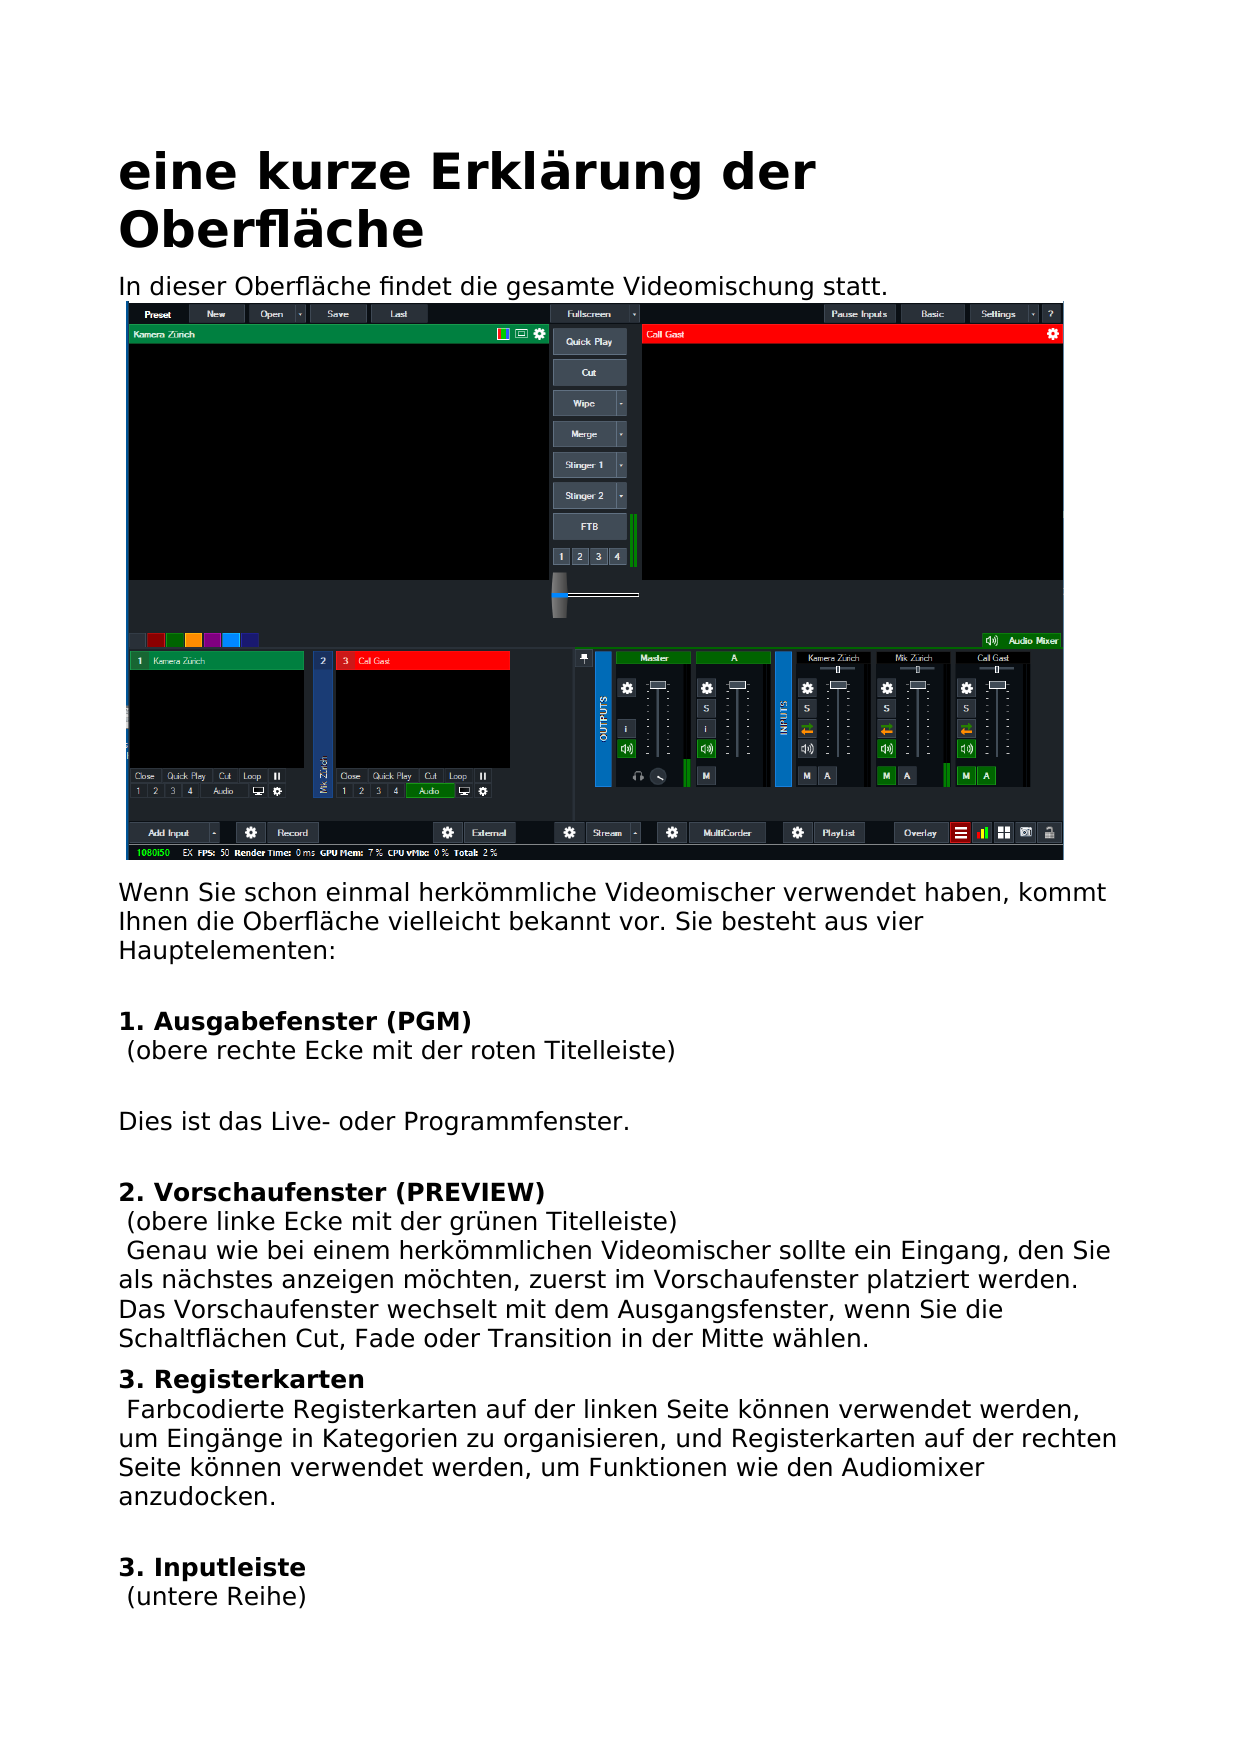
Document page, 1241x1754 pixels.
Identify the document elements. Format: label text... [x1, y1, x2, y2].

subtitle eine kurze Erklärung der Oberfläche [118, 143, 1122, 259]
text 3. Registerkarten Farbcodierte Registerkarten auf der linken Seite können verwendet werden, um Eingänge in Kategorien zu organisieren, und Registerkarten auf der rechten Seite können verwendet werden, um Funktionen wie den Audiomixer anzudocken. [118, 1366, 1122, 1541]
text Dies ist das Live- oder Programmfenster. [118, 1107, 1122, 1166]
picture [126, 301, 1064, 860]
text 2. Vorschaufenster (PREVIEW) (obere linke Ecke mit der grünen Titelleiste) Genau wie bei einem herkömmlichen Videomischer sollte ein Eingang, den Sie als nächstes anzeigen möchten, zuerst im Vorschaufenster platziert werden. Das Vorschaufenster wechselt mit dem Ausgangsfenster, wenn Sie die Schaltflächen Cut, Fade oder Transition in der Mitte wählen. [118, 1178, 1122, 1353]
text Wenn Sie schon einmal herkömmliche Videomischer verwendet haben, kommt Ihnen die Oberfläche vielleicht bekannt vor. Sie besteht aus vier Hauptelementen: [118, 878, 1122, 995]
text In dieser Oberfläche findet die gesamte Videomischung statt. [118, 272, 1122, 866]
text 3. Inputleiste (untere Reihe) [118, 1553, 1122, 1611]
text 1. Ausgabefenster (PGM) (obere rechte Ecke mit der roten Titelleiste) [118, 1007, 1122, 1095]
